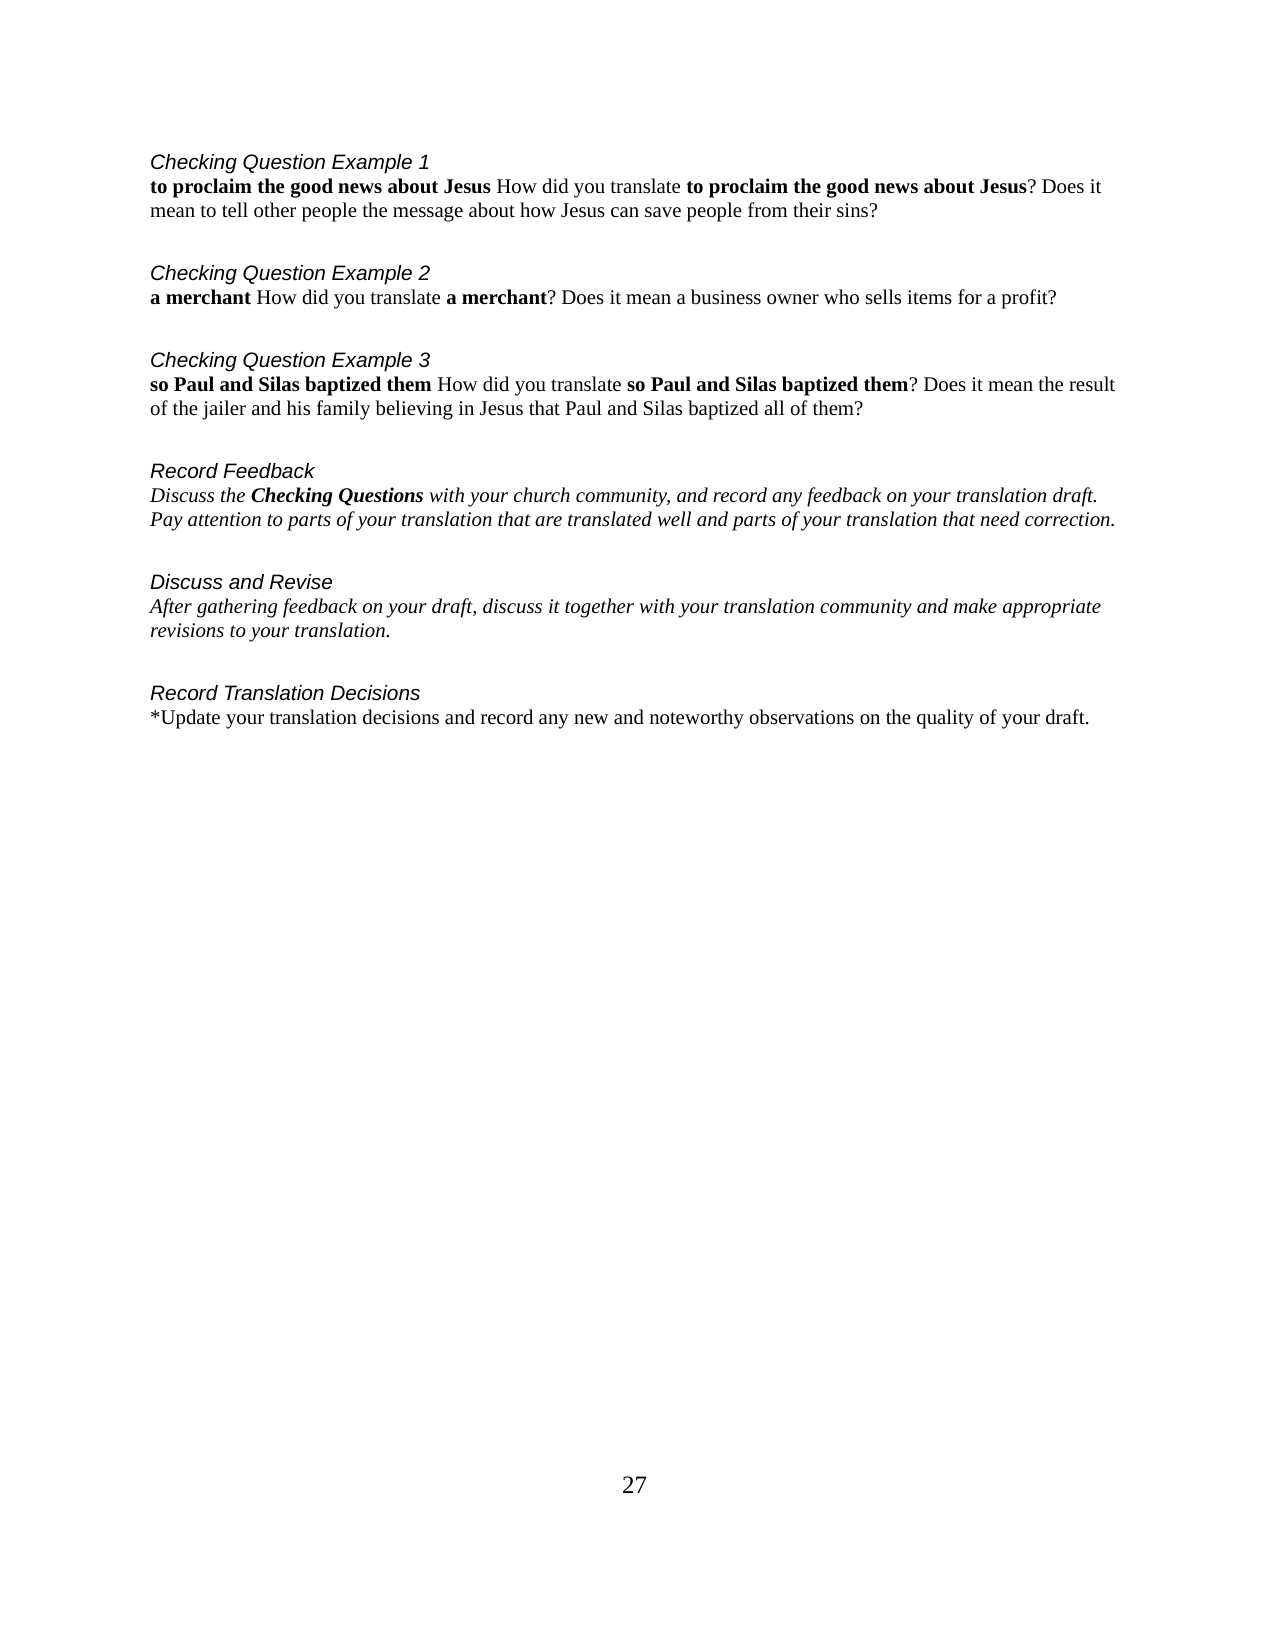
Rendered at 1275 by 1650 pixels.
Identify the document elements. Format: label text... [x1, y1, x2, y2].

text *Update your translation decisions and record any new and noteworthy observations on the quality of your draft. [150, 705, 1125, 729]
text to proclaim the good news about Jesus How did you translate to proclaim the good news about Jesus? Does it mean to tell other people the message about how Jesus can save people from their sins? [150, 174, 1125, 222]
text a merchant How did you translate a merchant? Does it mean a business owner who sells items for a profit? [150, 285, 1125, 309]
subtitle Checking Question Example 1 [150, 150, 1125, 174]
subtitle Record Translation Decisions [150, 681, 1125, 705]
text After gathering feedback on your draft, discuss it together with your translation community and make appropriate revisions to your translation. [150, 594, 1125, 642]
subtitle Checking Question Example 2 [150, 261, 1125, 285]
text so Paul and Silas baptized them How did you translate so Paul and Silas baptized them? Does it mean the result of the jailer and his family believing in Jesus that Paul and Silas baptized all of them? [150, 372, 1125, 420]
subtitle Record Feedback [150, 459, 1125, 483]
text Discuss the Checking Questions with your church community, and record any feedback on your translation draft. Pay attention to parts of your translation that are translated well and parts of your translation that need correction. [150, 483, 1125, 531]
subtitle Discuss and Revise [150, 570, 1125, 594]
subtitle Checking Question Example 3 [150, 348, 1125, 372]
